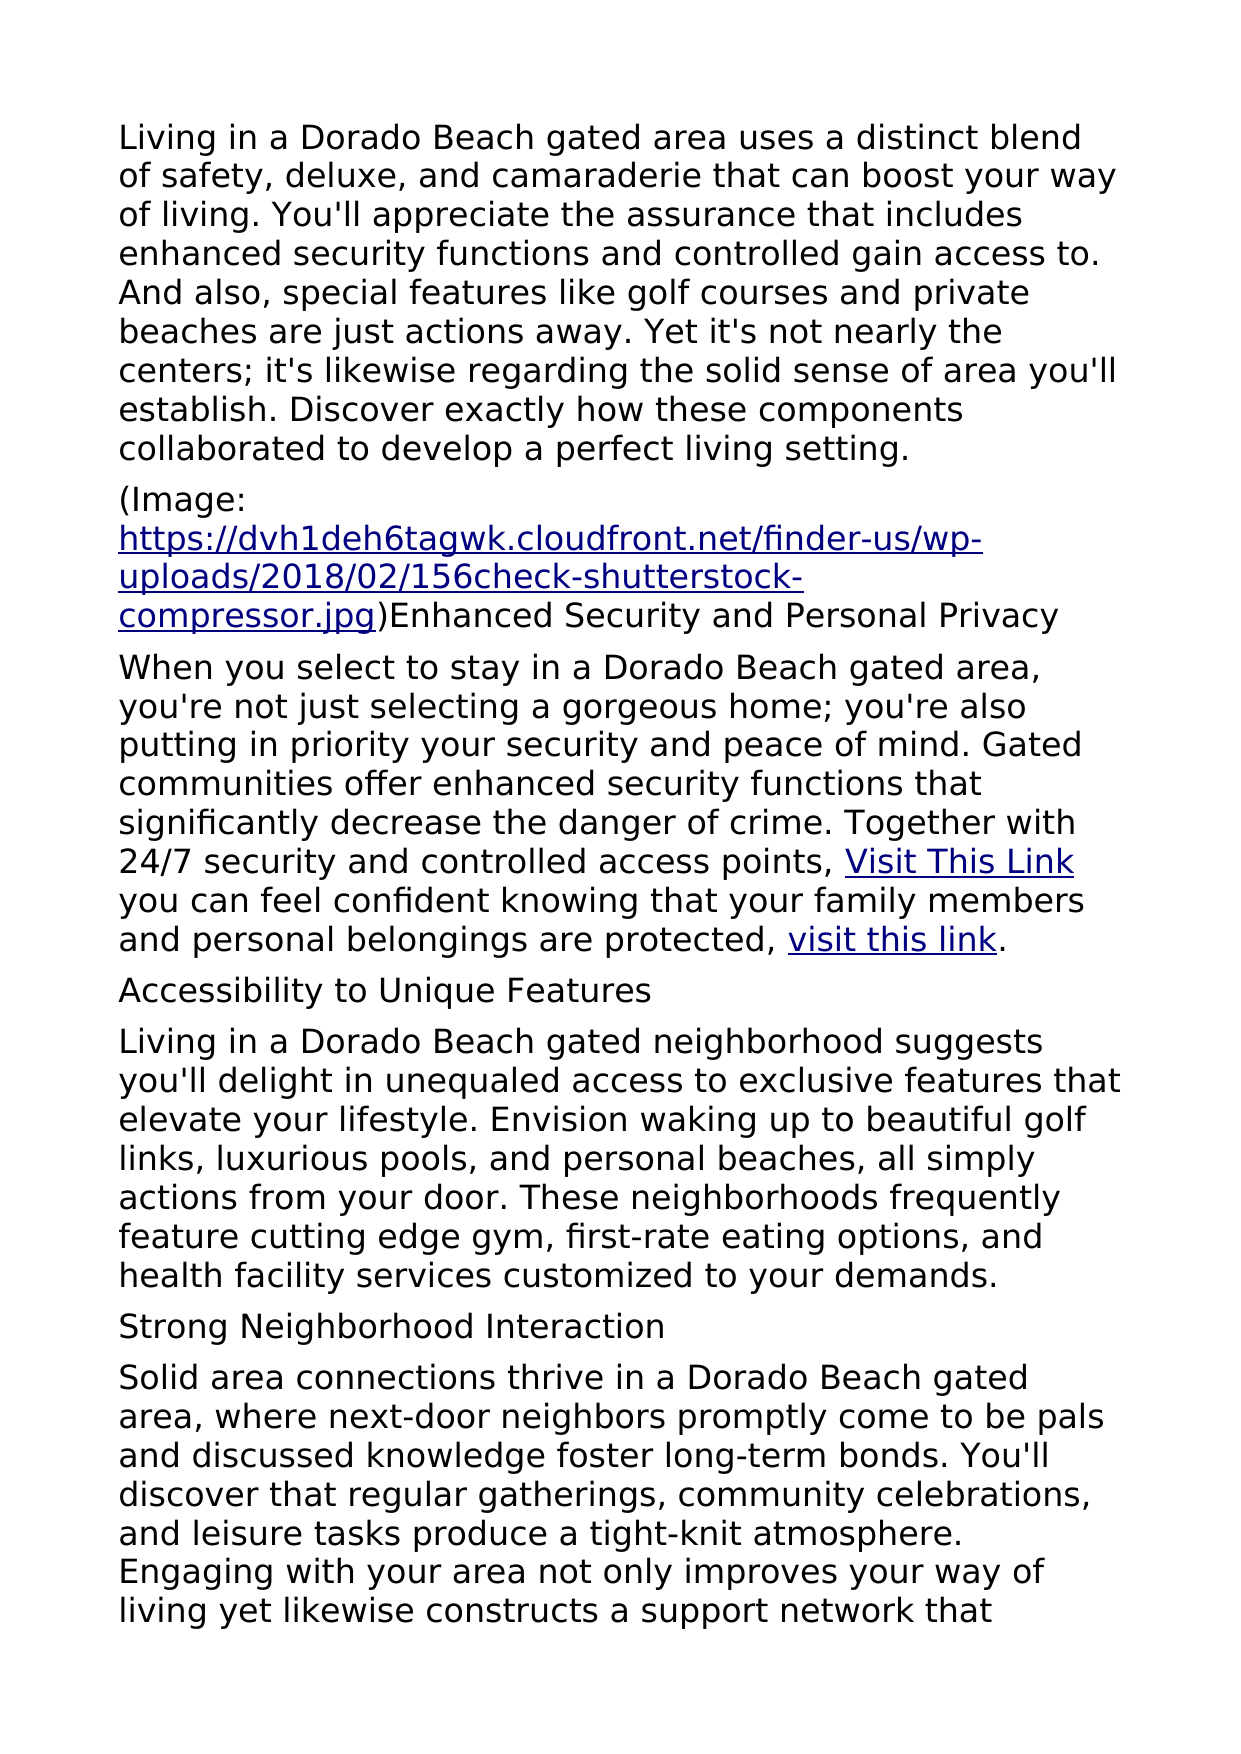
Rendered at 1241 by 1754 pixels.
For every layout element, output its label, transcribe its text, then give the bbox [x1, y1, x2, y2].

text Accessibility to Unique Features [118, 972, 1122, 1010]
text Strong Neighborhood Interaction [118, 1307, 1122, 1346]
text Living in a Dorado Beach gated neighborhood suggests you'll delight in unequaled access to exclusive features that elevate your lifestyle. Envision waking up to beautiful golf links, luxurious pools, and personal beaches, all simply actions from your door. These neighborhoods frequently feature cutting edge gym, first-rate eating options, and health facility services customized to your demands. [118, 1023, 1122, 1295]
text Living in a Dorado Beach gated area uses a distinct blend of safety, deluxe, and camaraderie that can boost your way of living. You'll appreciate the assurance that includes enhanced security functions and controlled gain access to. And also, special features like golf courses and private beaches are just actions away. Yet it's not nearly the centers; it's likewise regarding the solid sense of area you'll establish. Discover exactly how these components collaborated to develop a perfect living setting. [118, 118, 1122, 468]
text Solid area connections thrive in a Dorado Beach gated area, where next-door neighbors promptly come to be pals and discussed knowledge foster long-term bonds. You'll discover that regular gatherings, community celebrations, and leisure tasks produce a tight-knit atmosphere. Engaging with your area not only improves your way of living yet likewise constructs a support network that [118, 1359, 1122, 1631]
text When you select to stay in a Dorado Beach gated area, you're not just selecting a gorgeous home; you're also putting in priority your security and peace of mind. Gated communities offer enhanced security functions that significantly decrease the danger of crime. Together with 24/7 security and controlled access points, Visit This Link you can feel confident knowing that your family members and personal belongings are protected, visit this link. [118, 648, 1122, 959]
text (Image: https://dvh1deh6tagwk.cloudfront.net/finder-us/wp-uploads/2018/02/156check-shutterstock-compressor.jpg)Enhanced Security and Personal Privacy [118, 480, 1122, 636]
